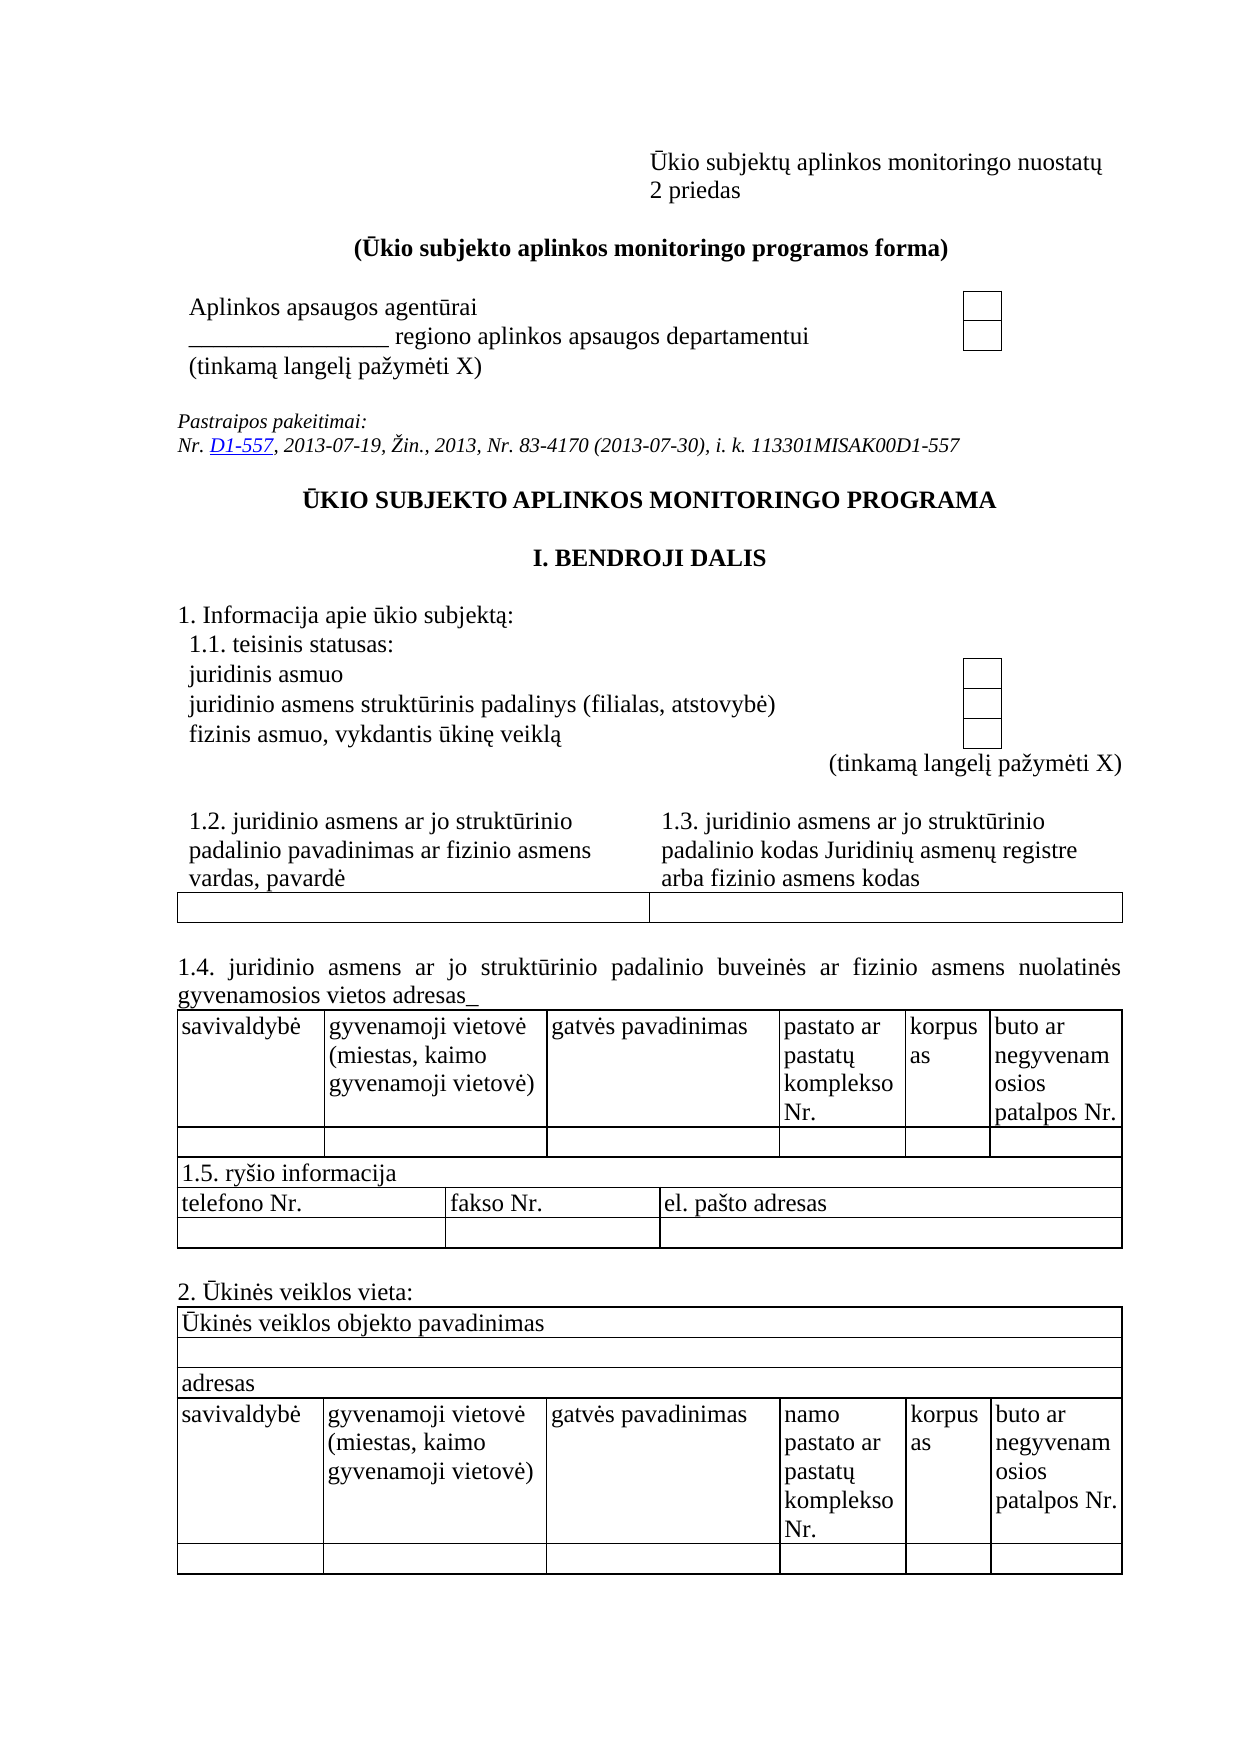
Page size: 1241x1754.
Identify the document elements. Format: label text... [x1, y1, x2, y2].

table_cell juridinis asmuo [177, 658, 963, 688]
table_cell gatvės pavadinimas [547, 1399, 779, 1542]
table_cell [178, 1338, 1121, 1367]
table_header savivaldybė [178, 1011, 324, 1126]
table_cell [178, 1218, 445, 1247]
table_cell [964, 351, 1001, 380]
table_header [1001, 629, 1122, 658]
table_cell [1002, 688, 1122, 718]
table_cell [650, 893, 1122, 922]
table_header [1002, 291, 1122, 320]
table_cell [446, 1218, 659, 1247]
table_cell gyvenamoji vietovė (miestas, kaimo gyvenamoji vietovė) [324, 1399, 546, 1542]
table_cell namo pastato ar pastatų komplekso Nr. [781, 1399, 905, 1542]
text (Ūkio subjekto aplinkos monitoringo programos forma) [177, 233, 1122, 262]
table_header Ūkinės veiklos objekto pavadinimas [178, 1308, 1121, 1337]
table_cell [1002, 320, 1122, 350]
text 1. Informacija apie ūkio subjektą: [177, 601, 1122, 629]
text ŪKIO SUBJEKTO APLINKOS MONITORINGO PROGRAMA [177, 486, 1122, 514]
table_header gatvės pavadinimas [548, 1011, 779, 1126]
table_cell [324, 1544, 546, 1573]
table_cell [325, 1128, 546, 1156]
text I. BENDROJI DALIS [177, 543, 1122, 572]
table_header pastato ar pastatų komplekso Nr. [780, 1011, 905, 1126]
text 2. Ūkinės veiklos vieta: [177, 1277, 1122, 1306]
table_cell [906, 1128, 989, 1156]
table_cell [547, 1544, 779, 1573]
table_cell [992, 1544, 1121, 1573]
table_cell [1002, 658, 1122, 688]
table_cell [548, 1128, 779, 1156]
table_cell [907, 1544, 990, 1573]
table_cell [178, 1128, 324, 1156]
table_cell [178, 1544, 323, 1573]
table_cell telefono Nr. [178, 1188, 445, 1217]
table_cell savivaldybė [178, 1399, 323, 1542]
table_cell [661, 1218, 1121, 1247]
table_cell [178, 893, 649, 922]
table_cell [964, 719, 1001, 747]
text Pastraipos pakeitimai: [177, 409, 1122, 433]
table_cell [964, 321, 1001, 350]
table_cell [964, 689, 1001, 718]
table_cell fakso Nr. [446, 1188, 659, 1217]
table_cell juridinio asmens struktūrinis padalinys (filialas, atstovybė) [177, 688, 963, 718]
table_cell ________________ regiono aplinkos apsaugos departamentui [177, 320, 963, 350]
text (tinkamą langelį pažymėti X) [177, 748, 1122, 777]
table_cell [964, 659, 1001, 688]
table_cell (tinkamą langelį pažymėti X) [177, 350, 963, 380]
table_header Aplinkos apsaugos agentūrai [177, 291, 963, 320]
table_cell [781, 1544, 905, 1573]
text Ūkio subjektų aplinkos monitoringo nuostatų [649, 147, 1122, 176]
table_cell [1002, 718, 1122, 747]
table_cell korpusas [907, 1399, 990, 1542]
table_cell buto ar negyvenamosios patalpos Nr. [992, 1399, 1121, 1542]
text 2 priedas [649, 176, 1122, 204]
text 1.4. juridinio asmens ar jo struktūrinio padalinio buveinės ar fizinio asmens nuolatinės gyvenamosios vietos adresas_ [177, 952, 1122, 1009]
table_header korpusas [906, 1011, 989, 1126]
table_cell adresas [178, 1368, 1121, 1397]
table_header 1.3. juridinio asmens ar jo struktūrinio padalinio kodas Juridinių asmenų registre arba fizinio asmens kodas [650, 806, 1122, 892]
table_cell fizinis asmuo, vykdantis ūkinę veiklą [177, 718, 963, 747]
table_header [964, 292, 1001, 320]
table_header 1.2. juridinio asmens ar jo struktūrinio padalinio pavadinimas ar fizinio asmens vardas, pavardė [177, 806, 650, 892]
table_cell el. pašto adresas [661, 1188, 1121, 1217]
table_header gyvenamoji vietovė (miestas, kaimo gyvenamoji vietovė) [325, 1011, 546, 1126]
table_cell [780, 1128, 905, 1156]
table_header 1.1. teisinis statusas: [177, 629, 963, 658]
table_cell [1001, 350, 1122, 380]
table_cell 1.5. ryšio informacija [178, 1158, 1121, 1187]
table_header buto ar negyvenamosios patalpos Nr. [991, 1011, 1121, 1126]
text Nr. D1-557, 2013-07-19, Žin., 2013, Nr. 83-4170 (2013-07-30), i. k. 113301MISAK00D1-557 [177, 433, 1122, 457]
table_cell [991, 1128, 1121, 1156]
table_header [964, 629, 1001, 658]
